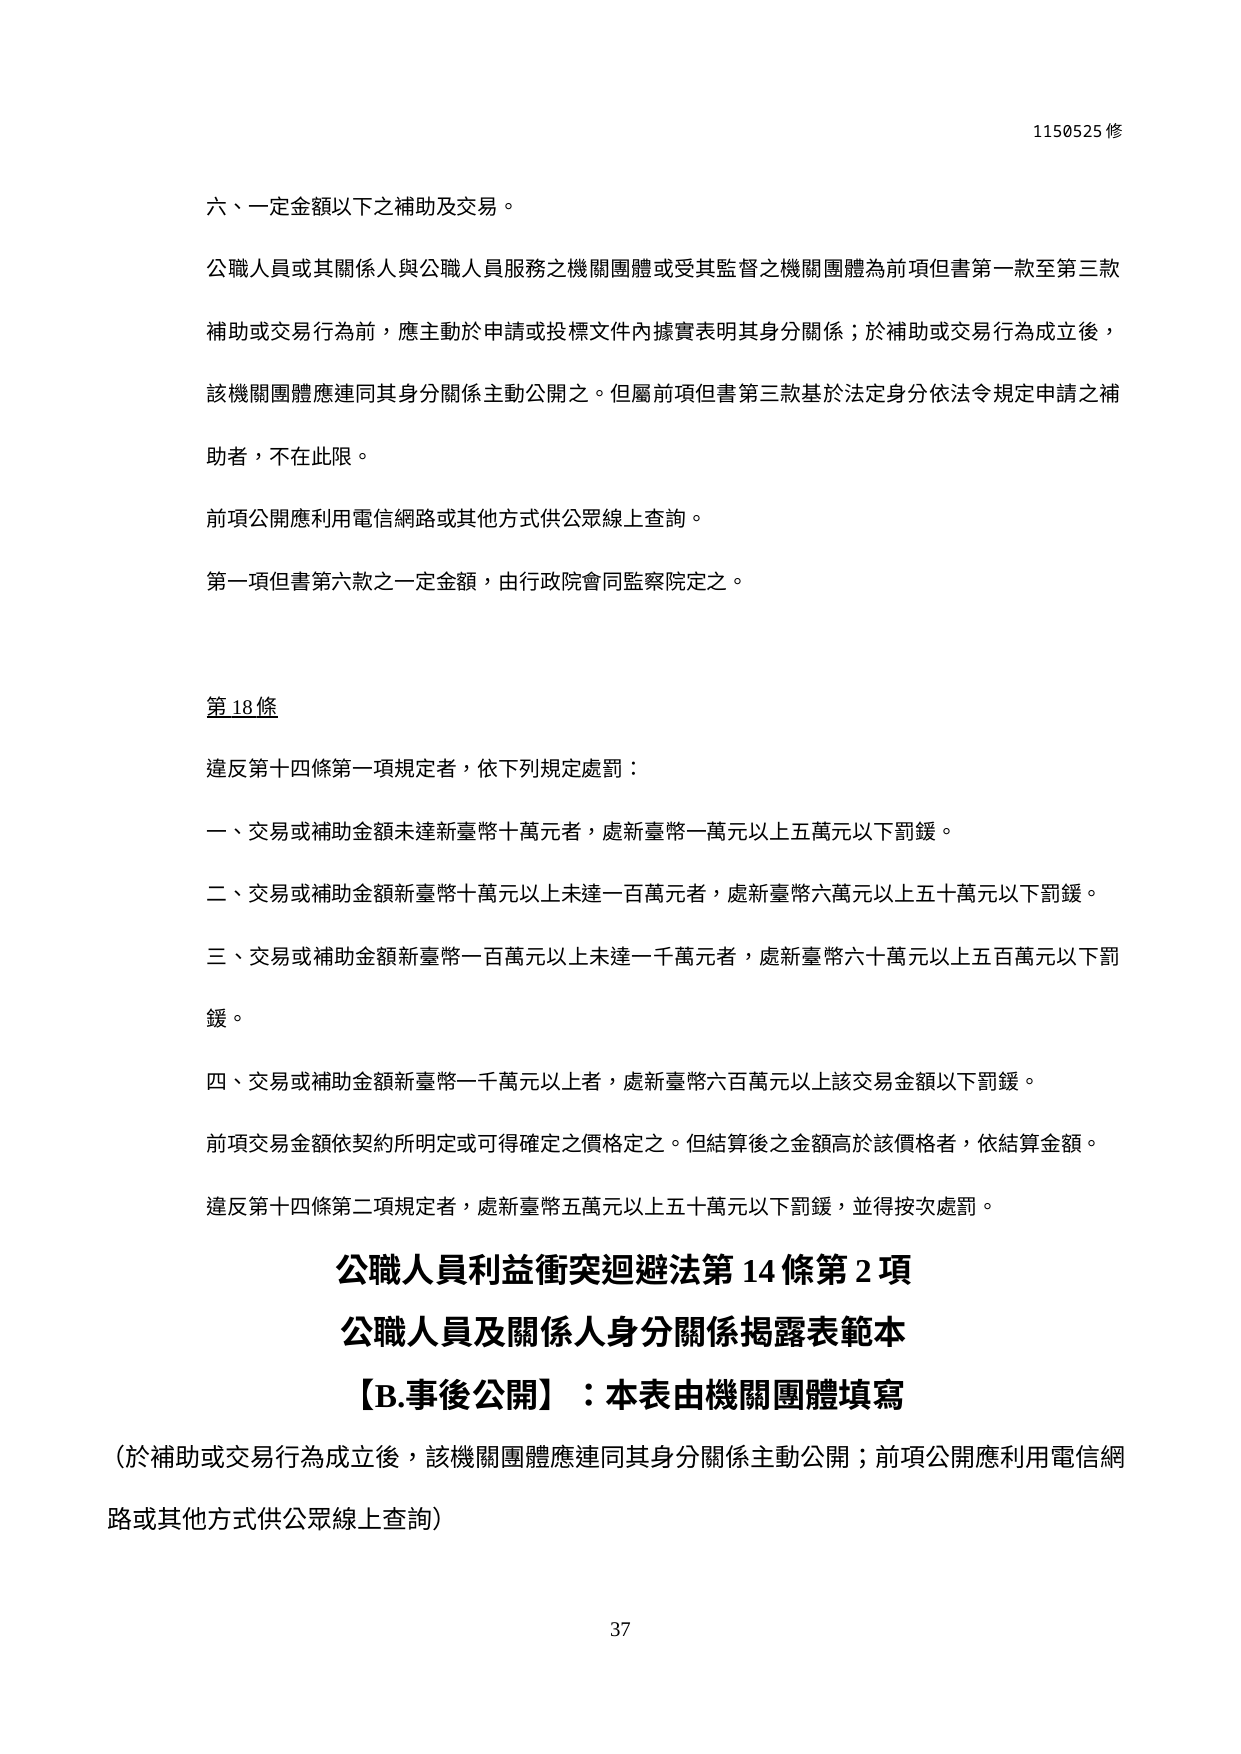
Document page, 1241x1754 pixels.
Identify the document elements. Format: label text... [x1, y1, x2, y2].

text 違反第十四條第二項規定者，處新臺幣五萬元以上五十萬元以下罰鍰，並得按次處罰。 [207, 1164, 1122, 1226]
text 違反第十四條第一項規定者，依下列規定處罰： [207, 726, 1122, 789]
text 公職人員或其關係人與公職人員服務之機關團體或受其監督之機關團體為前項但書第一款至第三款補助或交易行為前，應主動於申請或投標文件內據實表明其身分關係；於補助或交易行為成立後，該機關團體應連同其身分關係主動公開之。但屬前項但書第三款基於法定身分依法令規定申請之補助者，不在此限。 [207, 226, 1122, 476]
text 【B.事後公開】：本表由機關團體填寫 [118, 1351, 1128, 1414]
text 前項交易金額依契約所明定或可得確定之價格定之。但結算後之金額高於該價格者，依結算金額。 [207, 1101, 1122, 1164]
text 一、交易或補助金額未達新臺幣十萬元者，處新臺幣一萬元以上五萬元以下罰鍰。 [207, 789, 1122, 851]
text 公職人員利益衝突迴避法第14條第2項 [118, 1226, 1128, 1289]
text 公職人員及關係人身分關係揭露表範本 [118, 1289, 1128, 1351]
text （於補助或交易行為成立後，該機關團體應連同其身分關係主動公開；前項公開應利用電信網路或其他方式供公眾線上查詢） [100, 1414, 1128, 1539]
text 三、交易或補助金額新臺幣一百萬元以上未達一千萬元者，處新臺幣六十萬元以上五百萬元以下罰鍰。 [207, 914, 1122, 1039]
text 第18條 [207, 664, 1122, 726]
text 前項公開應利用電信網路或其他方式供公眾線上查詢。 [207, 476, 1122, 539]
text 二、交易或補助金額新臺幣十萬元以上未達一百萬元者，處新臺幣六萬元以上五十萬元以下罰鍰。 [207, 851, 1122, 914]
text 四、交易或補助金額新臺幣一千萬元以上者，處新臺幣六百萬元以上該交易金額以下罰鍰。 [207, 1039, 1122, 1101]
text 第一項但書第六款之一定金額，由行政院會同監察院定之。 [207, 539, 1122, 601]
text 六、一定金額以下之補助及交易。 [207, 164, 1122, 226]
